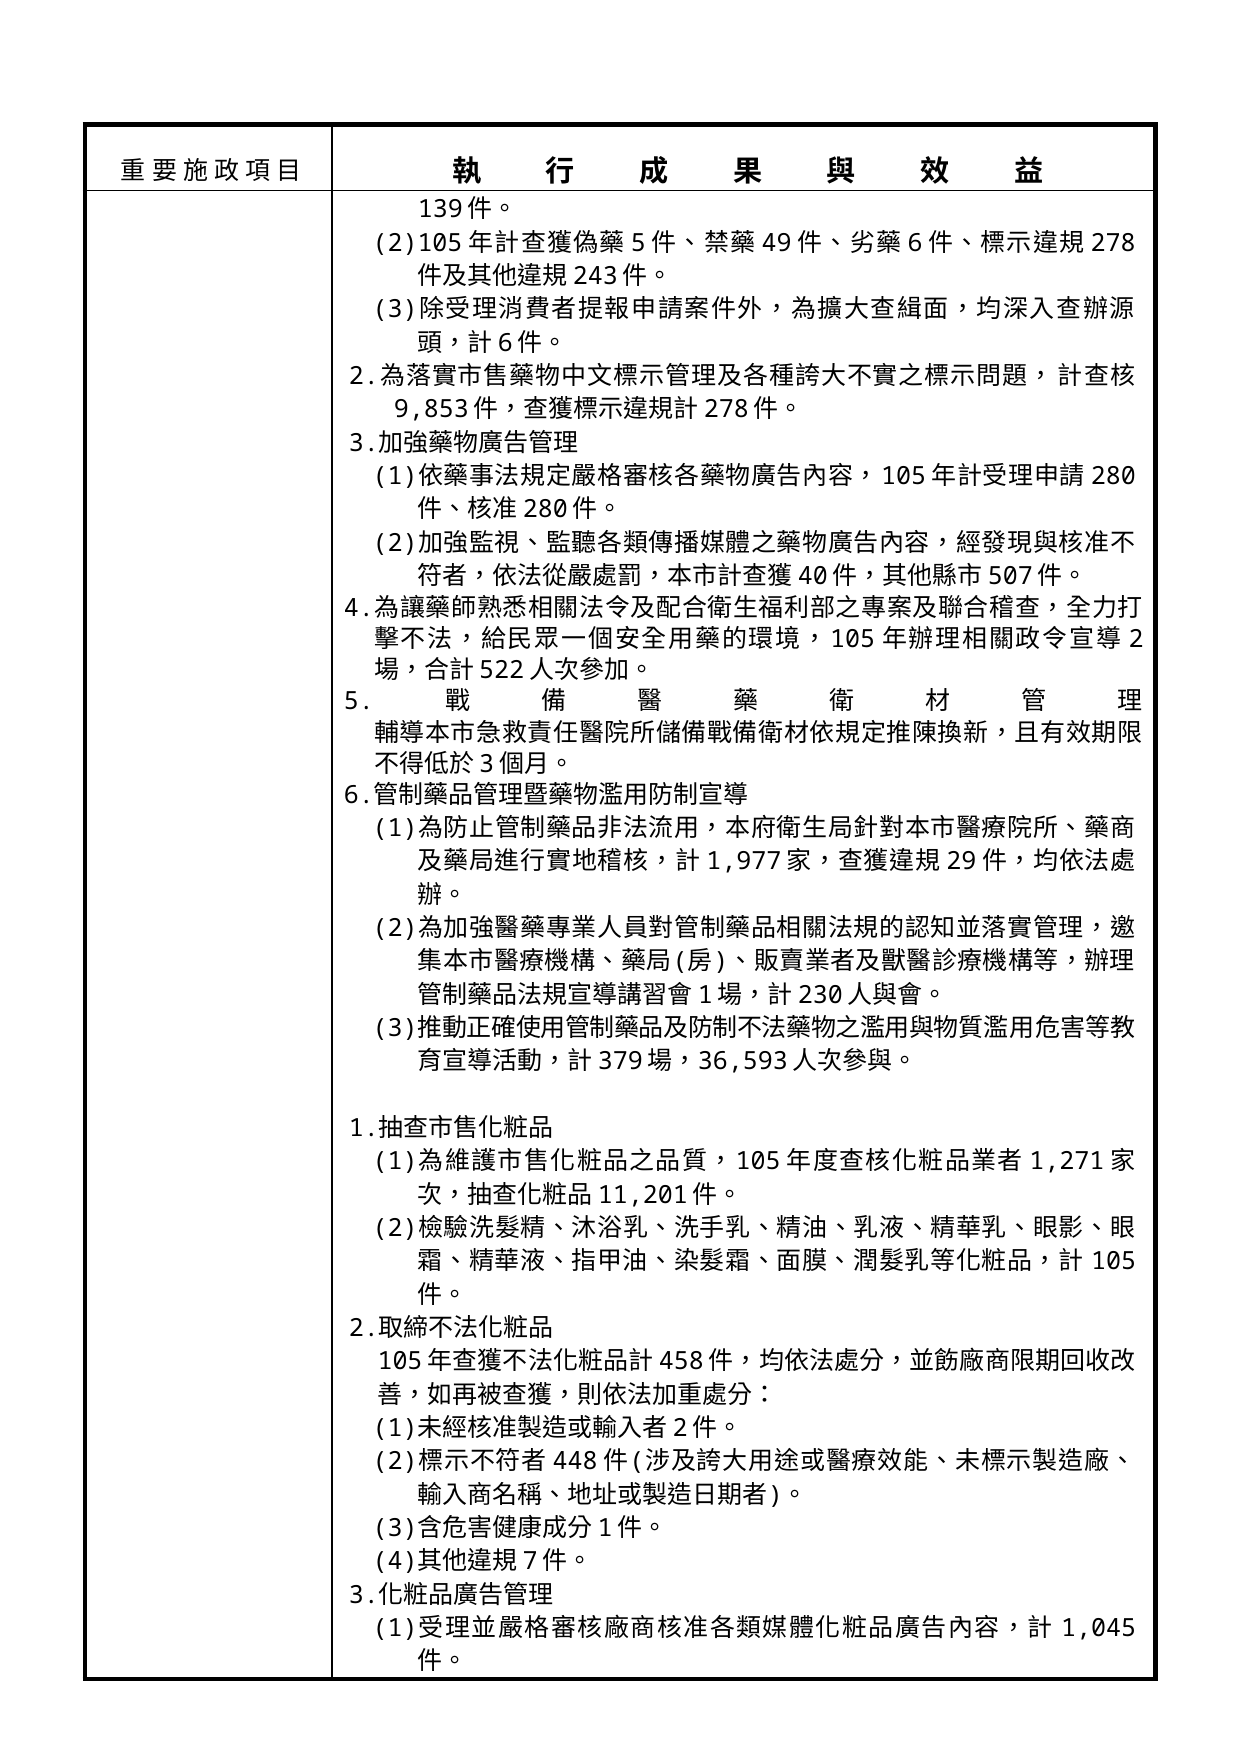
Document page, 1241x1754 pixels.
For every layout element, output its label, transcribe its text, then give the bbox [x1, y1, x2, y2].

table_header 執 行 成 果 與 效 益 [333, 127, 1153, 189]
table_header 重要施政項目 [87, 127, 331, 189]
table_cell 139件。 (2)105年計查獲偽藥5件、禁藥49件、劣藥6件、標示違規278件及其他違規243件。 (3)除受理消費者提報申請案件外，為擴大查緝面，均深入查辦源頭，計6件。 2.為落實市售藥物中文標示管理及各種誇大不實之標示問題，計查核9,853件，查獲標示違規計278件。 3.加強藥物廣告管理 (1)依藥事法規定嚴格審核各藥物廣告內容，105年計受理申請280件、核准280件。 (2)加強監視、監聽各類傳播媒體之藥物廣告內容，經發現與核准不符者，依法從嚴處罰，本市計查獲40件，其他縣市507件。 4.為讓藥師熟悉相關法令及配合衛生福利部之專案及聯合稽查，全力打擊不法，給民眾一個安全用藥的環境，105年辦理相關政令宣導2場，合計522人次參加。 5.戰備醫藥衛材管理 輔導本市急救責任醫院所儲備戰備衛材依規定推陳換新，且有效期限不得低於3個月。 6.管制藥品管理暨藥物濫用防制宣導 (1)為防止管制藥品非法流用，本府衛生局針對本市醫療院所、藥商及藥局進行實地稽核，計1,977家，查獲違規29件，均依法處辦。 (2)為加強醫藥專業人員對管制藥品相關法規的認知並落實管理，邀集本市醫療機構、藥局(房)、販賣業者及獸醫診療機構等，辦理管制藥品法規宣導講習會1場，計230人與會。 (3)推動正確使用管制藥品及防制不法藥物之濫用與物質濫用危害等教育宣導活動，計379場，36,593人次參與。 1.抽查市售化粧品 (1)為維護市售化粧品之品質，105年度查核化粧品業者1,271家次，抽查化粧品11,201件。 (2)檢驗洗髮精、沐浴乳、洗手乳、精油、乳液、精華乳、眼影、眼霜、精華液、指甲油、染髮霜、面膜、潤髮乳等化粧品，計105件。 2.取締不法化粧品 105年查獲不法化粧品計458件，均依法處分，並飭廠商限期回收改善，如再被查獲，則依法加重處分： (1)未經核准製造或輸入者2件。 (2)標示不符者448件(涉及誇大用途或醫療效能、未標示製造廠、輸入商名稱、地址或製造日期者)。 (3)含危害健康成分1件。 (4)其他違規7件。 3.化粧品廣告管理 (1)受理並嚴格審核廠商核准各類媒體化粧品廣告內容，計1,045件。 [333, 191, 1153, 1676]
table_cell [87, 191, 331, 1676]
